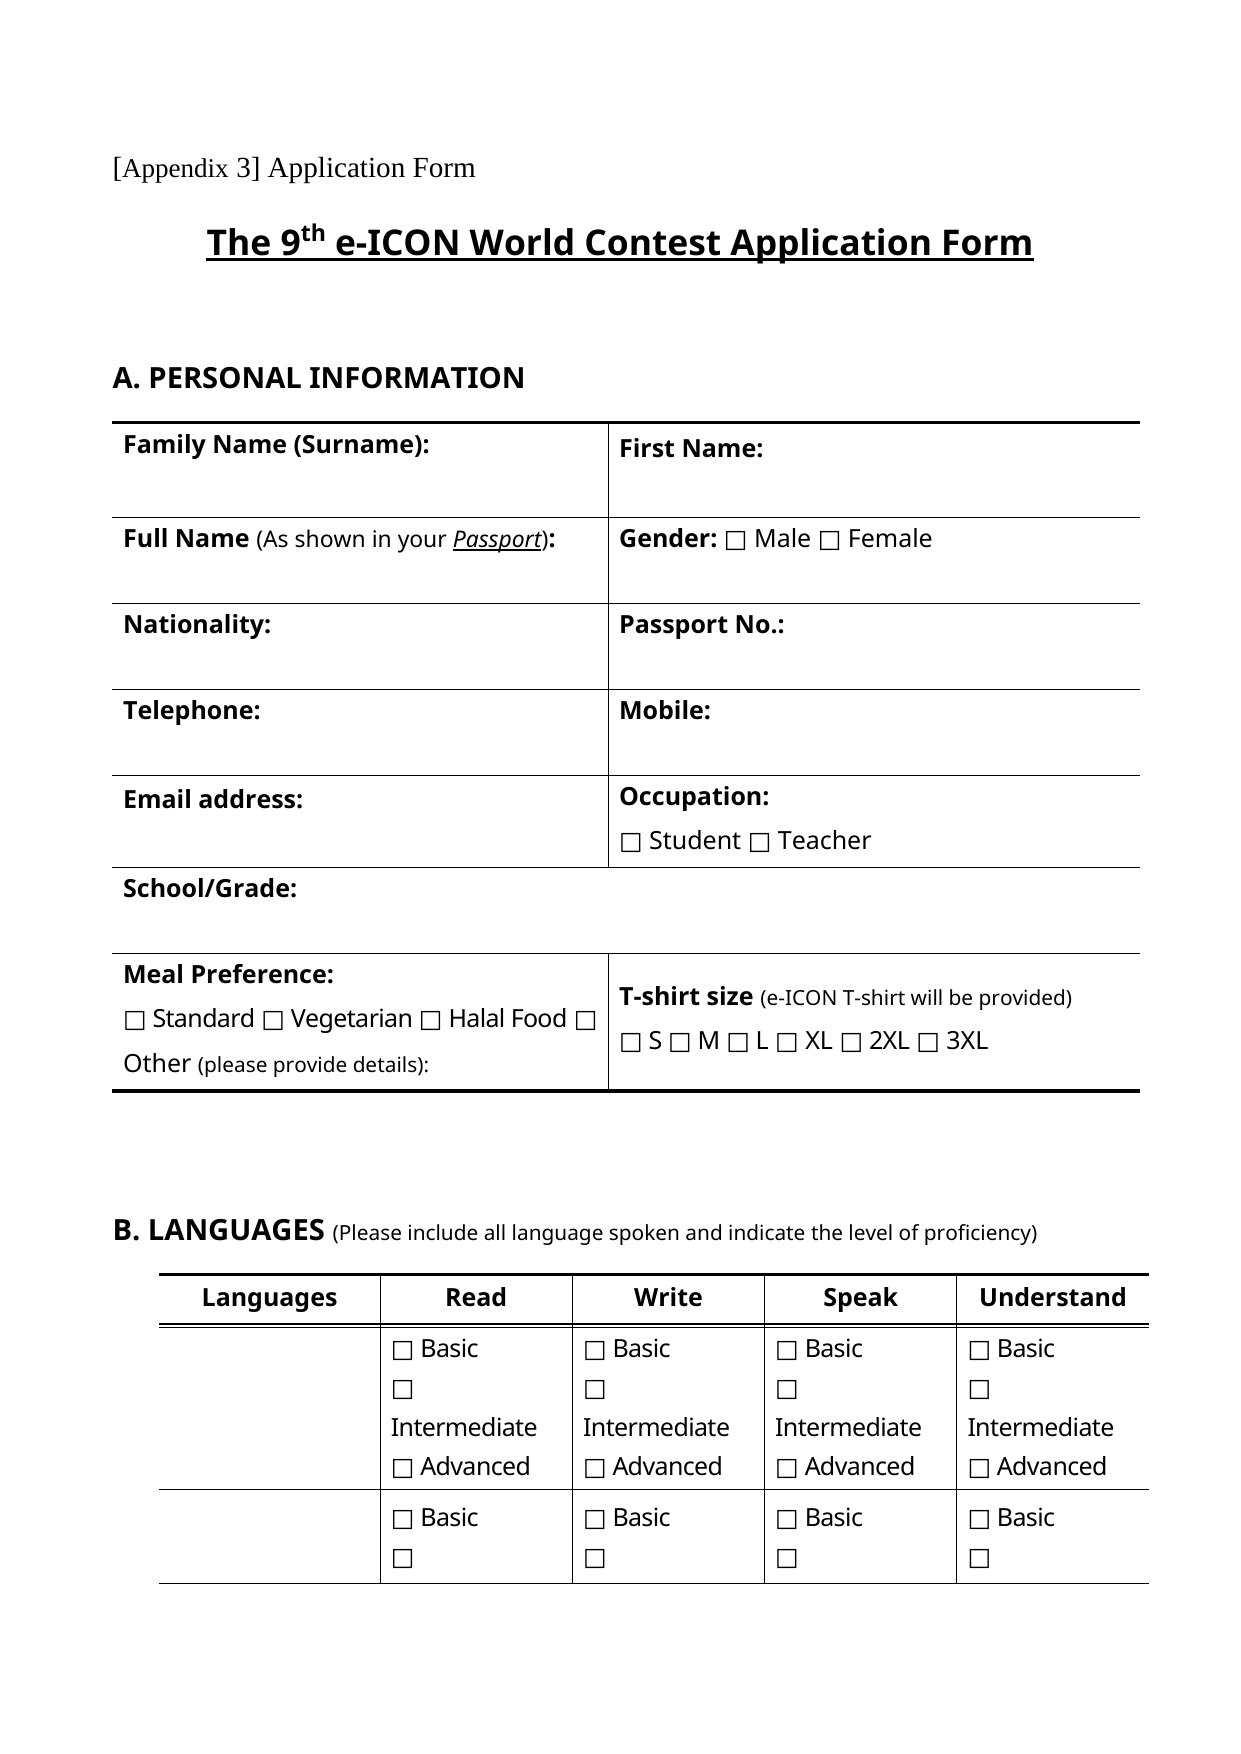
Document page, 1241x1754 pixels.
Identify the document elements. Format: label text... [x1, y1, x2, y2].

table_cell Meal Preference: □ Standard □ Vegetarian □ Halal Food □ Other (please provide details): [112, 954, 608, 1089]
table_cell Occupation: □ Student □ Teacher [609, 776, 1140, 867]
table_header Understand [957, 1276, 1149, 1323]
table_cell [159, 1490, 380, 1583]
table_header Languages [159, 1276, 380, 1323]
table_header Speak [765, 1276, 956, 1323]
table_header First Name: [609, 424, 1140, 517]
table_cell Email address: [112, 776, 608, 867]
table_cell □ Basic □ [573, 1490, 764, 1583]
table_cell □ Basic □ Intermediate □ Advanced [381, 1328, 572, 1489]
table_header Write [573, 1276, 764, 1323]
table_header Read [381, 1276, 572, 1323]
text [Appendix 3] Application Form [112, 150, 1128, 183]
table_cell □ Basic □ Intermediate □ Advanced [957, 1328, 1149, 1489]
table_cell Mobile: [609, 690, 1140, 775]
table_cell Full Name (As shown in your Passport): [112, 518, 608, 603]
text B. LANGUAGES (Please include all language spoken and indicate the level of proficiency) [112, 1210, 1128, 1249]
text The 9th e-ICON World Contest Application Form [112, 217, 1128, 265]
table_cell School/Grade: [112, 868, 1140, 953]
table_cell □ Basic □ Intermediate □ Advanced [765, 1328, 956, 1489]
table_cell Gender: □ Male □ Female [609, 518, 1140, 603]
table_cell □ Basic □ Intermediate □ Advanced [573, 1328, 764, 1489]
text A. PERSONAL INFORMATION [112, 358, 1128, 397]
table_cell Telephone: [112, 690, 608, 775]
table_header Family Name (Surname): [112, 424, 608, 517]
table_cell Passport No.: [609, 604, 1140, 689]
table_cell [159, 1328, 380, 1489]
table_cell □ Basic □ [765, 1490, 956, 1583]
table_cell □ Basic □ [957, 1490, 1149, 1583]
table_cell T-shirt size (e-ICON T-shirt will be provided) □ S □ M □ L □ XL □ 2XL □ 3XL [609, 954, 1140, 1089]
table_cell Nationality: [112, 604, 608, 689]
table_cell □ Basic □ [381, 1490, 572, 1583]
